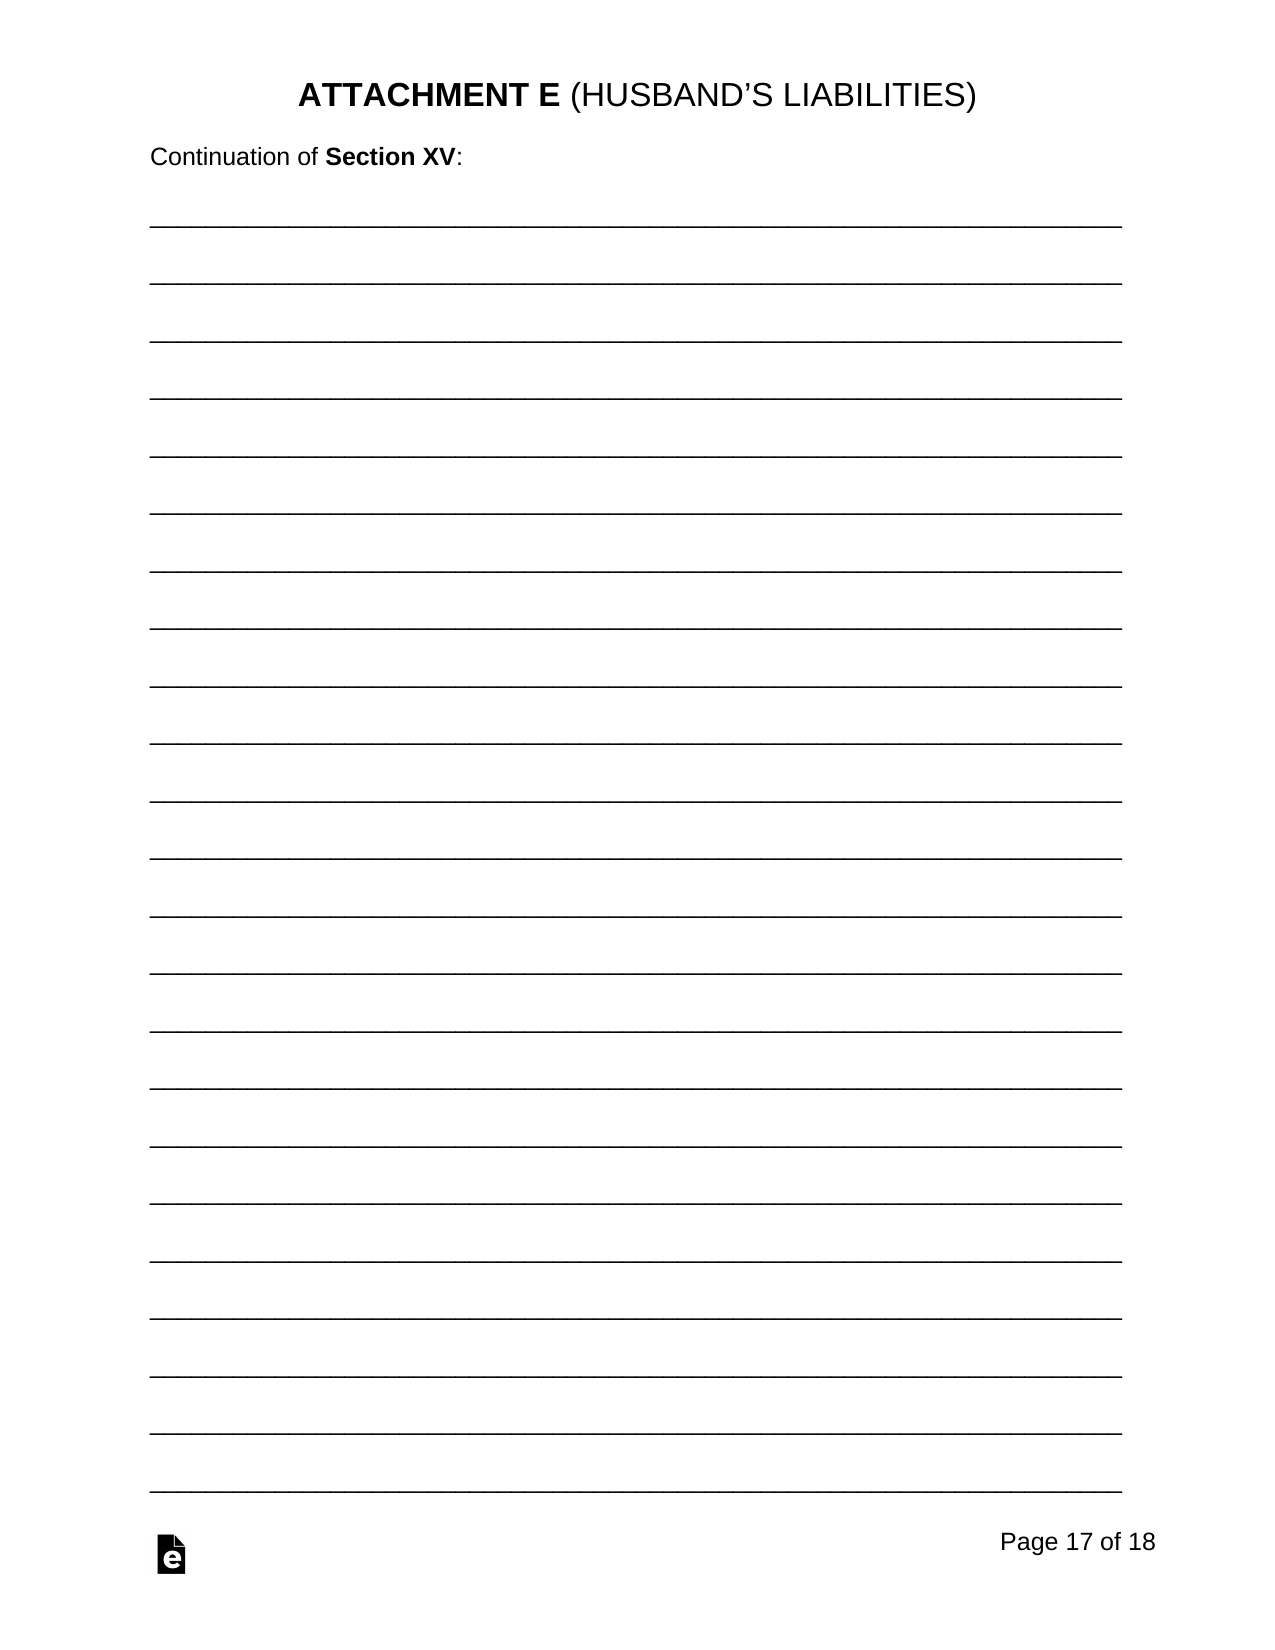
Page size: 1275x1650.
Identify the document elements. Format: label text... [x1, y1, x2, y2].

text ______________________________________________________________________ [150, 890, 1125, 918]
text ______________________________________________________________________ [150, 1177, 1125, 1206]
text ______________________________________________________________________ [150, 430, 1125, 458]
text ATTACHMENT E (HUSBAND’S LIABILITIES) [150, 75, 1125, 113]
text ______________________________________________________________________ [150, 545, 1125, 573]
text ______________________________________________________________________ [150, 660, 1125, 688]
text ______________________________________________________________________ [150, 1120, 1125, 1148]
text ______________________________________________________________________ [150, 1350, 1125, 1378]
text ______________________________________________________________________ [150, 1235, 1125, 1263]
text ______________________________________________________________________ [150, 200, 1125, 228]
text ______________________________________________________________________ [150, 1465, 1125, 1493]
text ______________________________________________________________________ [150, 1062, 1125, 1091]
text ______________________________________________________________________ [150, 1005, 1125, 1033]
text ______________________________________________________________________ [150, 1407, 1125, 1436]
text ______________________________________________________________________ [150, 602, 1125, 631]
text ______________________________________________________________________ [150, 315, 1125, 343]
text Continuation of Section XV: [150, 142, 1125, 171]
text ______________________________________________________________________ [150, 775, 1125, 803]
text ______________________________________________________________________ [150, 1292, 1125, 1321]
text ______________________________________________________________________ [150, 372, 1125, 401]
text ______________________________________________________________________ [150, 717, 1125, 746]
text ______________________________________________________________________ [150, 832, 1125, 861]
text ______________________________________________________________________ [150, 487, 1125, 516]
text ______________________________________________________________________ [150, 947, 1125, 976]
text ______________________________________________________________________ [150, 257, 1125, 286]
